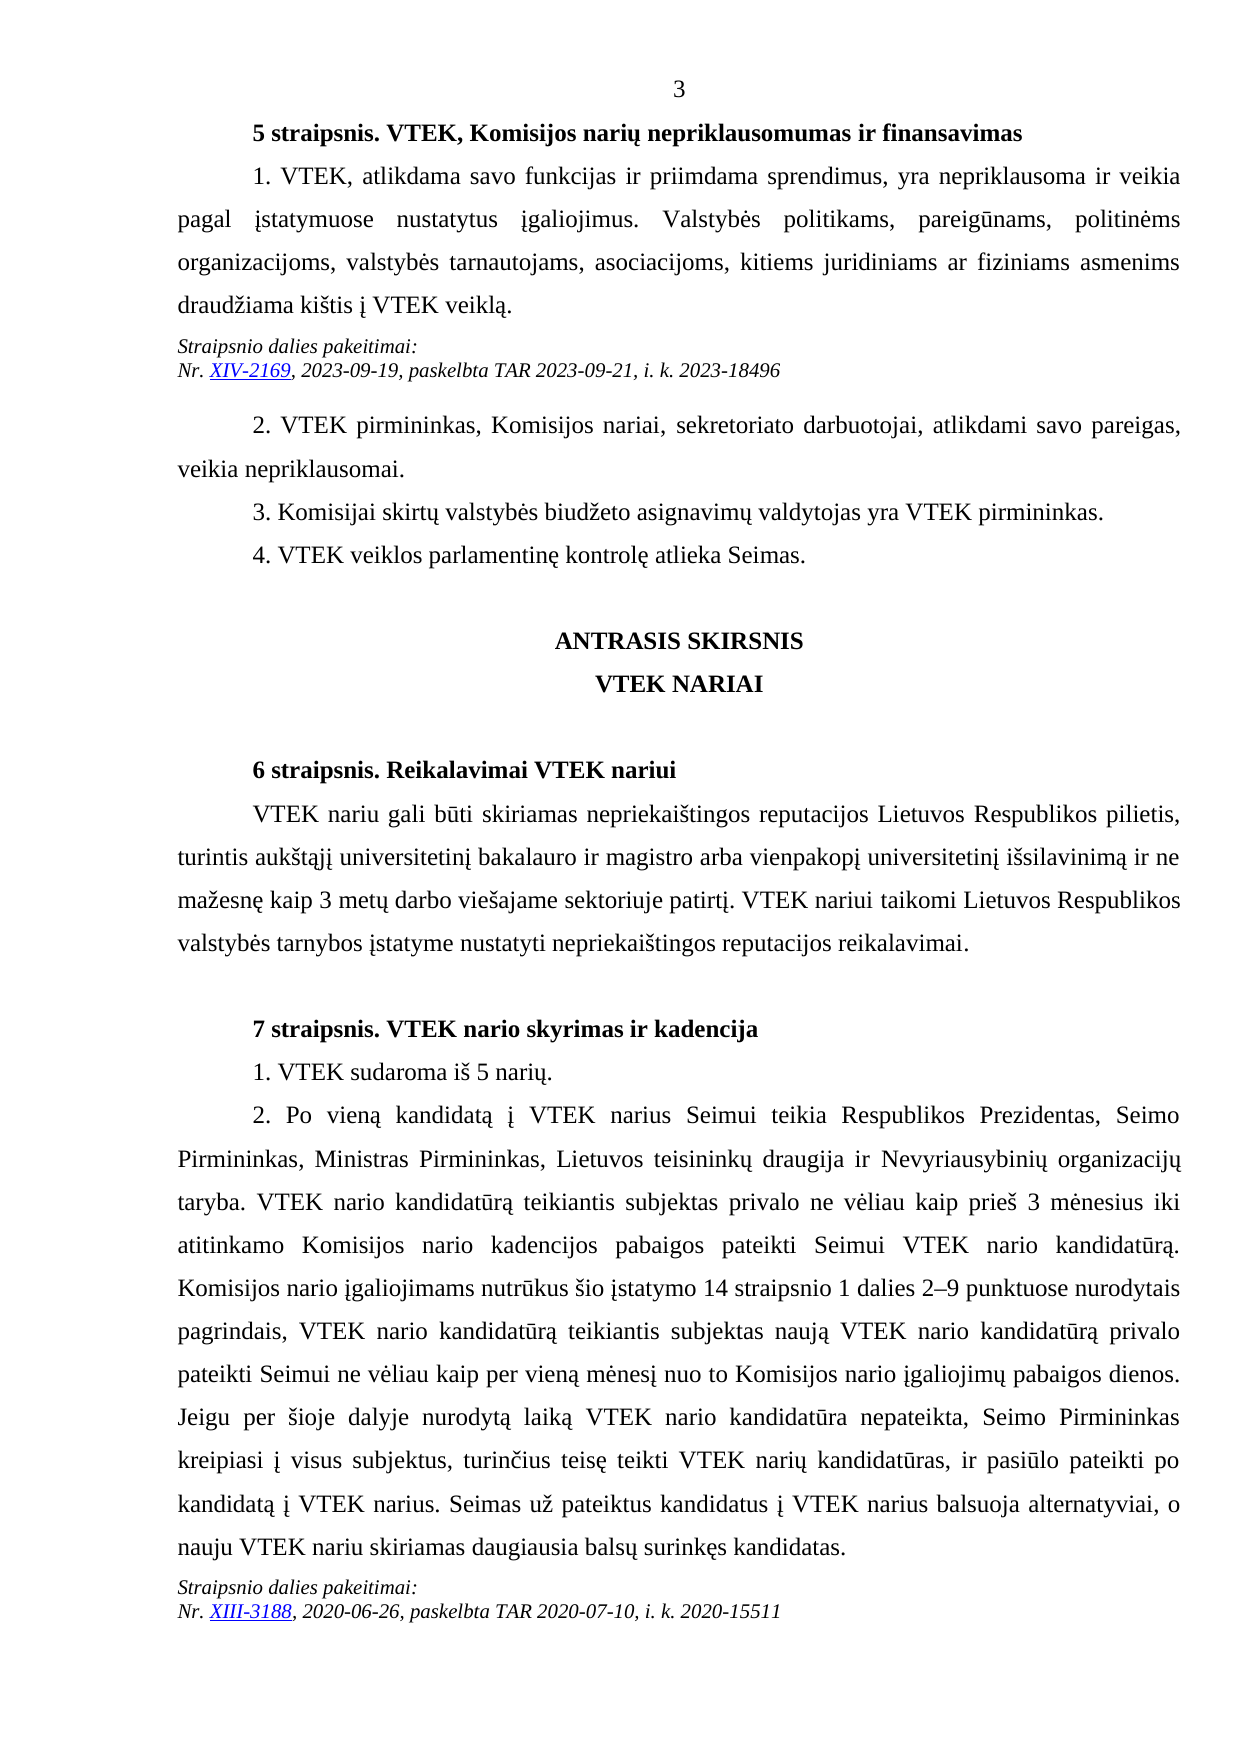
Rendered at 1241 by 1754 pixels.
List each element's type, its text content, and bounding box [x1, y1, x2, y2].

subtitle 6 straipsnis. Reikalavimai VTEK nariui [177, 756, 1181, 784]
text 2. VTEK pirmininkas, Komisijos nariai, sekretoriato darbuotojai, atlikdami savo pareigas, veikia nepriklausomai. [177, 411, 1181, 482]
text Straipsnio dalies pakeitimai: [177, 334, 1181, 358]
subtitle 5 straipsnis. VTEK, Komisijos narių nepriklausomumas ir finansavimas [177, 118, 1181, 147]
text 2. Po vieną kandidatą į VTEK narius Seimui teikia Respublikos Prezidentas, Seimo Pirmininkas, Ministras Pirmininkas, Lietuvos teisininkų draugija ir Nevyriausybinių organizacijų taryba. VTEK nario kandidatūrą teikiantis subjektas privalo ne vėliau kaip prieš 3 mėnesius iki atitinkamo Komisijos nario kadencijos pabaigos pateikti Seimui VTEK nario kandidatūrą. Komisijos nario įgaliojimams nutrūkus šio įstatymo 14 straipsnio 1 dalies 2–9 punktuose nurodytais pagrindais, VTEK nario kandidatūrą teikiantis subjektas naują VTEK nario kandidatūrą privalo pateikti Seimui ne vėliau kaip per vieną mėnesį nuo to Komisijos nario įgaliojimų pabaigos dienos. Jeigu per šioje dalyje nurodytą laiką VTEK nario kandidatūra nepateikta, Seimo Pirmininkas kreipiasi į visus subjektus, turinčius teisę teikti VTEK narių kandidatūras, ir pasiūlo pateikti po kandidatą į VTEK narius. Seimas už pateiktus kandidatus į VTEK narius balsuoja alternatyviai, o nauju VTEK nariu skiriamas daugiausia balsų surinkęs kandidatas. [177, 1101, 1181, 1561]
text Straipsnio dalies pakeitimai: [177, 1575, 1181, 1599]
text 1. VTEK, atlikdama savo funkcijas ir priimdama sprendimus, yra nepriklausoma ir veikia pagal įstatymuose nustatytus įgaliojimus. Valstybės politikams, pareigūnams, politinėms organizacijoms, valstybės tarnautojams, asociacijoms, kitiems juridiniams ar fiziniams asmenims draudžiama kištis į VTEK veiklą. [177, 161, 1181, 319]
text 1. VTEK sudaroma iš 5 narių. [177, 1057, 1181, 1086]
text Nr. XIV-2169, 2023-09-19, paskelbta TAR 2023-09-21, i. k. 2023-18496 [177, 358, 1181, 382]
subtitle VTEK nariu gali būti skiriamas nepriekaištingos reputacijos Lietuvos Respublikos pilietis, turintis aukštąjį universitetinį bakalauro ir magistro arba vienpakopį universitetinį išsilavinimą ir ne mažesnę kaip 3 metų darbo viešajame sektoriuje patirtį. VTEK nariui taikomi Lietuvos Respublikos valstybės tarnybos įstatyme nustatyti nepriekaištingos reputacijos reikalavimai. [177, 799, 1181, 957]
text 3. Komisijai skirtų valstybės biudžeto asignavimų valdytojas yra VTEK pirmininkas. [177, 497, 1181, 526]
text VTEK NARIAI [177, 669, 1181, 698]
text 4. VTEK veiklos parlamentinę kontrolę atlieka Seimas. [177, 540, 1181, 569]
text ANTRASIS SKIRSNIS [177, 626, 1181, 655]
text Nr. XIII-3188, 2020-06-26, paskelbta TAR 2020-07-10, i. k. 2020-15511 [177, 1599, 1181, 1623]
subtitle 7 straipsnis. VTEK nario skyrimas ir kadencija [177, 1014, 1181, 1043]
